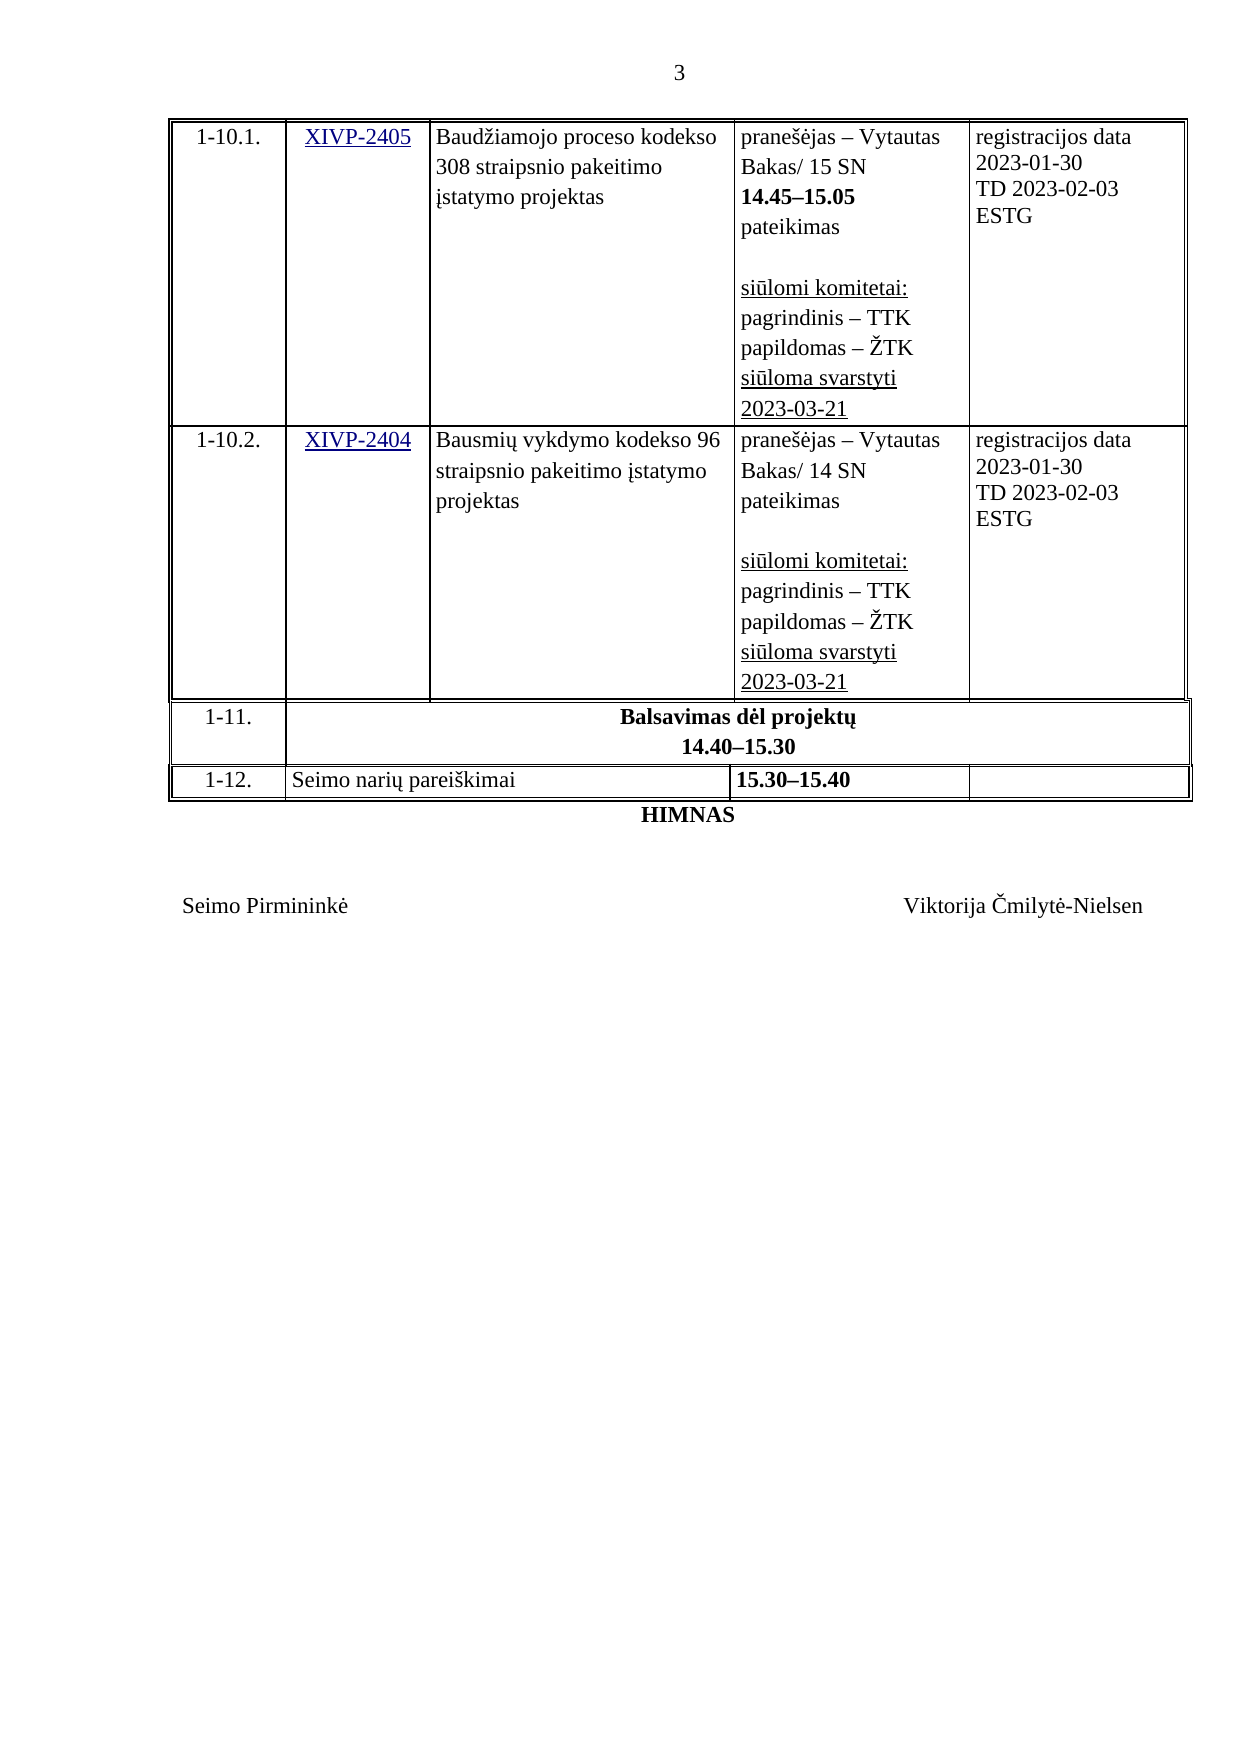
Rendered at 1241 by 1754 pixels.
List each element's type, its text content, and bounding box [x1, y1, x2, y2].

table_cell Seimo narių pareiškimai [286, 767, 729, 797]
table_cell 1-10.1. [173, 123, 285, 425]
table_cell [1191, 118, 1230, 425]
table_cell 1-11. [172, 703, 285, 763]
table_cell XIVP-2405 [287, 123, 429, 425]
table_cell pranešėjas – Vytautas Bakas/ 15 SN 14.45–15.05 pateikimas siūlomi komitetai: pagrindinis – TTK papildomas – ŽTK siūloma svarstyti 2023-03-21 [735, 123, 969, 425]
table_cell XIVP-2404 [287, 427, 429, 698]
table_cell [970, 767, 1188, 797]
table_cell Seimo Pirmininkė [171, 802, 513, 924]
table_cell HIMNAS [513, 802, 892, 924]
table_cell pranešėjas – Vytautas Bakas/ 14 SN pateikimas siūlomi komitetai: pagrindinis – TTK papildomas – ŽTK siūloma svarstyti 2023-03-21 [735, 427, 969, 698]
table_cell Viktorija Čmilytė-Nielsen [892, 797, 1230, 924]
table_cell Bausmių vykdymo kodekso 96 straipsnio pakeitimo įstatymo projektas [431, 427, 734, 698]
table_cell 15.30–15.40 [731, 767, 969, 797]
table_cell registracijos data 2023-01-30 TD 2023-02-03 ESTG [970, 123, 1184, 425]
table_cell Balsavimas dėl projektų 14.40–15.30 [287, 700, 1189, 763]
table_cell [1193, 764, 1230, 797]
table_cell [1191, 425, 1230, 698]
table_cell Baudžiamojo proceso kodekso 308 straipsnio pakeitimo įstatymo projektas [431, 123, 734, 425]
table_cell 1-12. [173, 767, 285, 797]
table_cell 1-10.2. [173, 427, 285, 698]
table_cell registracijos data 2023-01-30 TD 2023-02-03 ESTG [970, 427, 1184, 698]
table_cell [1192, 698, 1230, 763]
